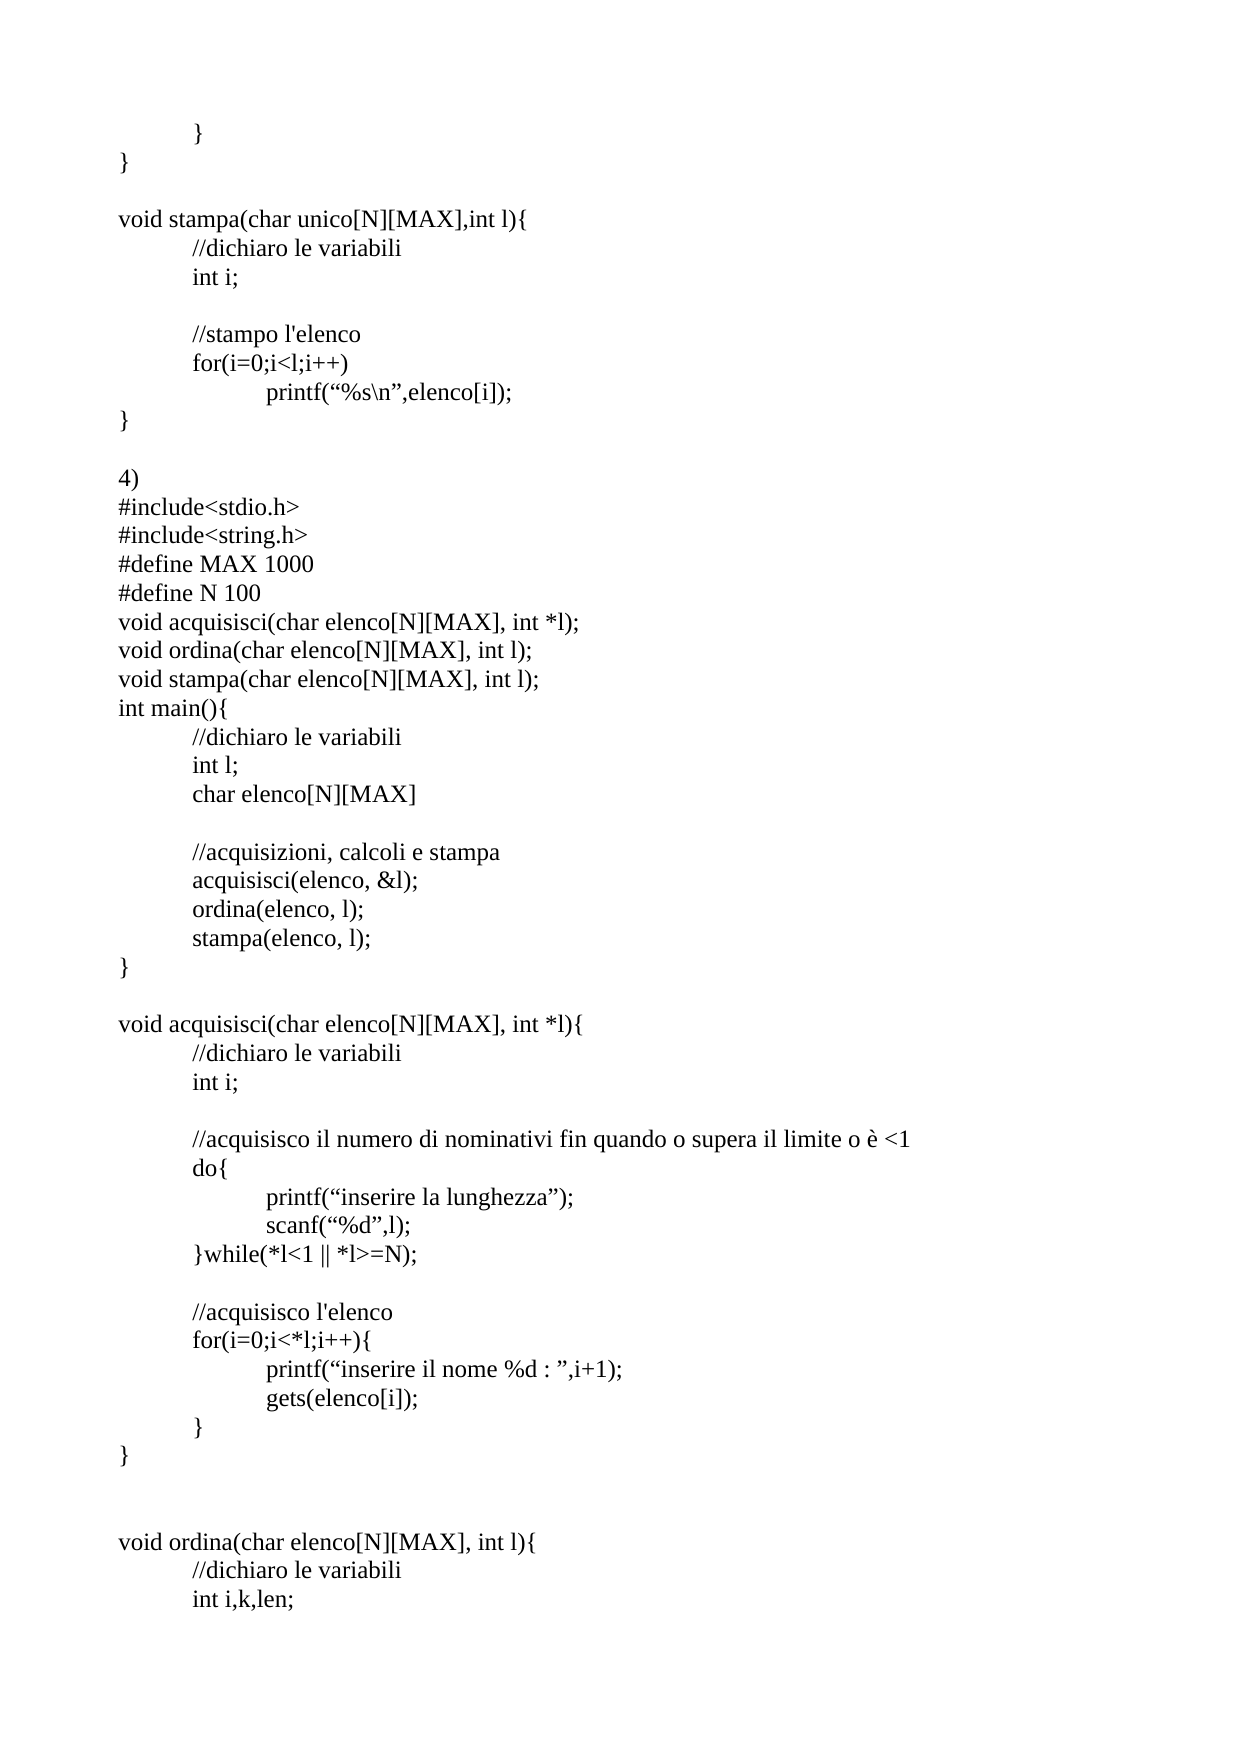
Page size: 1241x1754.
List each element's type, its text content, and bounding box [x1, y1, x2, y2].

text int main(){ [118, 693, 1122, 722]
text for(i=0;i<l;i++) [118, 348, 1122, 377]
text //acquisisco l'elenco [118, 1297, 1122, 1326]
text #include<string.h> [118, 521, 1122, 549]
text } [118, 147, 1122, 176]
text #define MAX 1000 [118, 549, 1122, 578]
text do{ [118, 1153, 1122, 1182]
text } [118, 406, 1122, 434]
text //stampo l'elenco [118, 319, 1122, 348]
text printf(“%s\n”,elenco[i]); [118, 377, 1122, 406]
text //dichiaro le variabili [118, 722, 1122, 751]
text printf(“inserire la lunghezza”); [118, 1182, 1122, 1211]
text int i; [118, 1067, 1122, 1096]
text stampa(elenco, l); [118, 923, 1122, 952]
text } [118, 118, 1122, 147]
text }while(*l<1 || *l>=N); [118, 1239, 1122, 1268]
text void acquisisci(char elenco[N][MAX], int *l); [118, 607, 1122, 636]
text void ordina(char elenco[N][MAX], int l){ [118, 1527, 1122, 1556]
text } [118, 1441, 1122, 1469]
text void stampa(char unico[N][MAX],int l){ [118, 204, 1122, 233]
text ordina(elenco, l); [118, 894, 1122, 923]
text for(i=0;i<*l;i++){ [118, 1326, 1122, 1354]
text int i,k,len; [118, 1584, 1122, 1613]
text acquisisci(elenco, &l); [118, 866, 1122, 894]
text int l; [118, 751, 1122, 779]
text //dichiaro le variabili [118, 233, 1122, 262]
text } [118, 1412, 1122, 1441]
text //dichiaro le variabili [118, 1556, 1122, 1584]
text char elenco[N][MAX] [118, 779, 1122, 808]
text #include<stdio.h> [118, 492, 1122, 521]
text void acquisisci(char elenco[N][MAX], int *l){ [118, 1009, 1122, 1038]
text //acquisisco il numero di nominativi fin quando o supera il limite o è <1 [118, 1124, 1122, 1153]
text printf(“inserire il nome %d : ”,i+1); [118, 1354, 1122, 1383]
text 4) [118, 463, 1122, 492]
text scanf(“%d”,l); [118, 1211, 1122, 1239]
text #define N 100 [118, 578, 1122, 607]
text int i; [118, 262, 1122, 291]
text //acquisizioni, calcoli e stampa [118, 837, 1122, 866]
text } [118, 952, 1122, 981]
text //dichiaro le variabili [118, 1038, 1122, 1067]
text void ordina(char elenco[N][MAX], int l); [118, 636, 1122, 664]
text gets(elenco[i]); [118, 1383, 1122, 1412]
text void stampa(char elenco[N][MAX], int l); [118, 664, 1122, 693]
